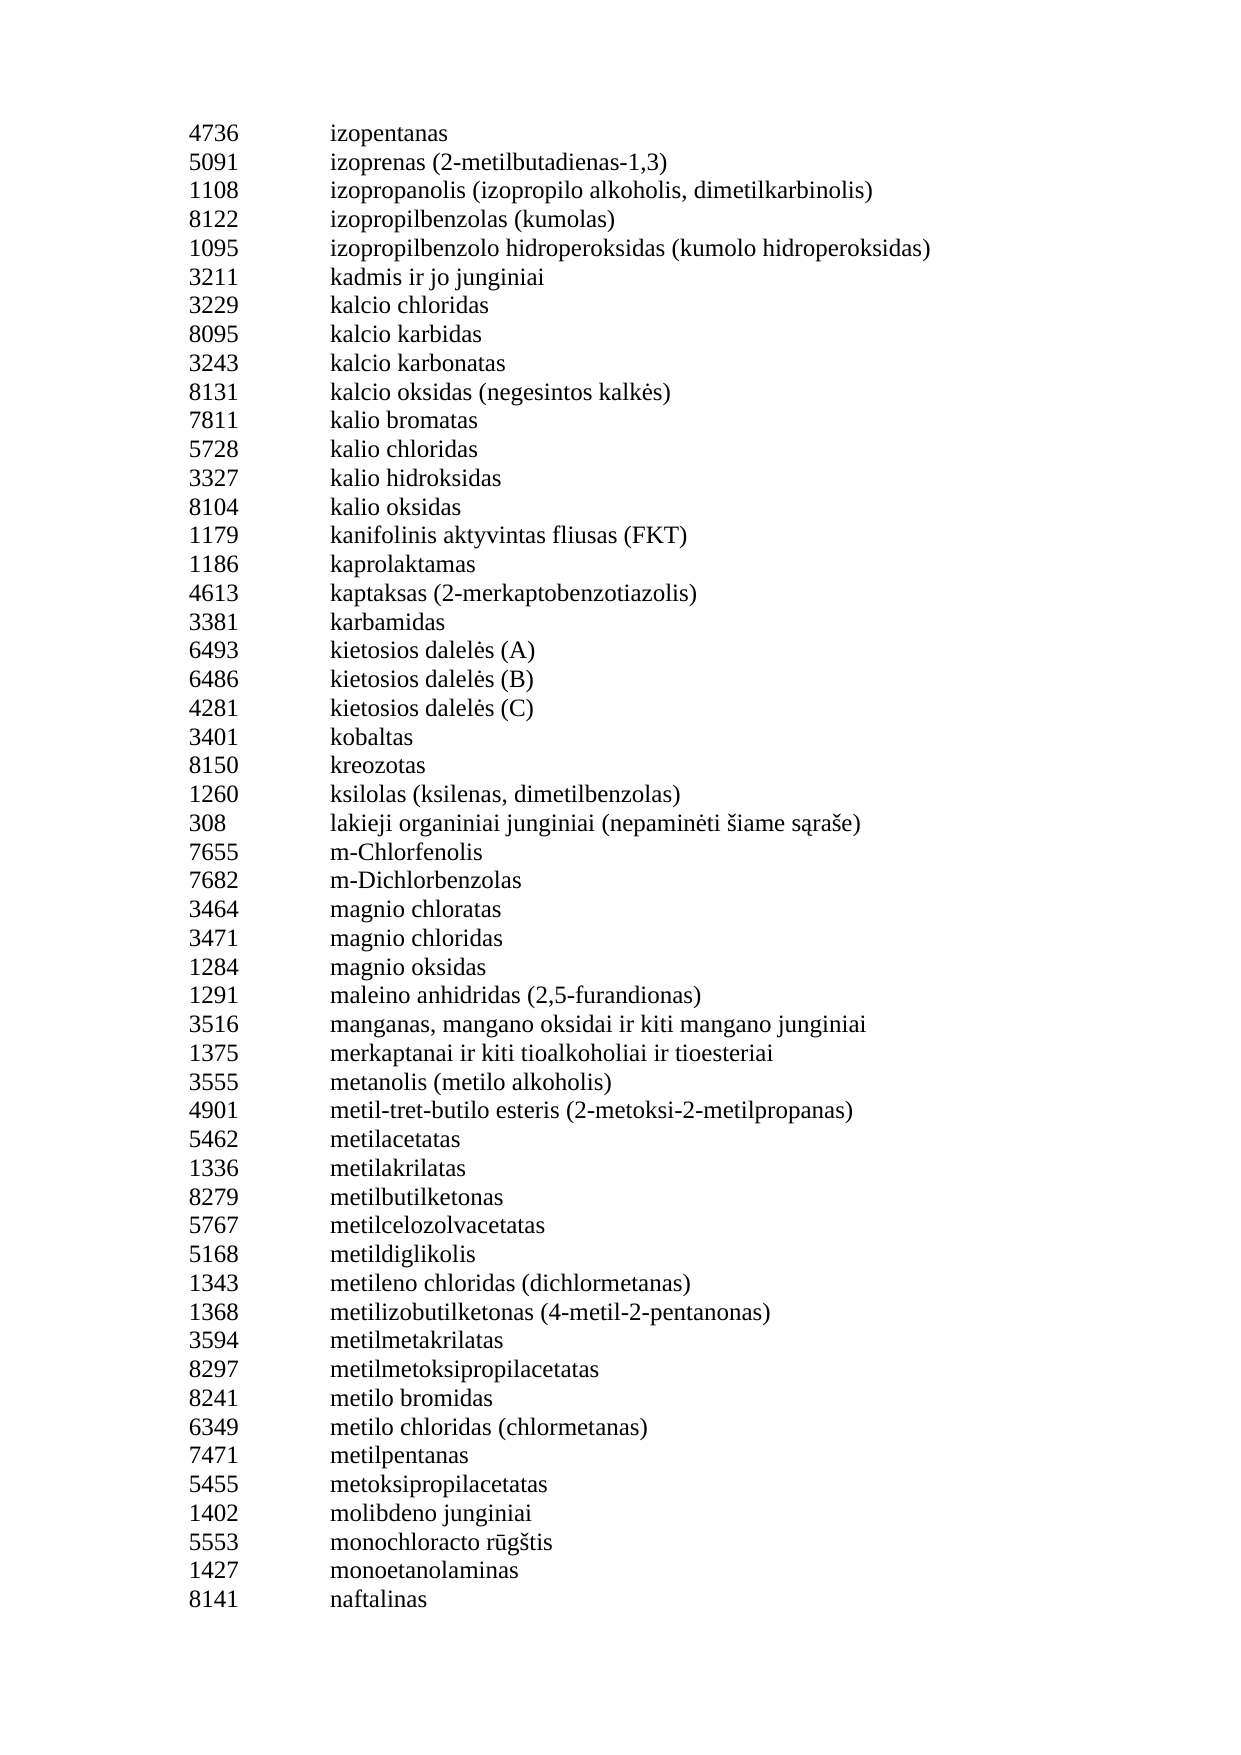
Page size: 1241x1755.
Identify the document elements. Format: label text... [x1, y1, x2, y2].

table_cell metanolis (metilo alkoholis) [319, 1067, 1122, 1096]
table_cell 4736 [177, 118, 319, 147]
table_cell 5728 [177, 434, 319, 463]
table_cell karbamidas [319, 607, 1122, 636]
table_cell izopropilbenzolo hidroperoksidas (kumolo hidroperoksidas) [319, 233, 1122, 262]
table_cell kalio chloridas [319, 434, 1122, 463]
table_cell 1095 [177, 233, 319, 262]
table_cell 5767 [177, 1211, 319, 1239]
table_cell 7471 [177, 1441, 319, 1469]
table_cell 3381 [177, 607, 319, 636]
table_cell kalcio karbonatas [319, 348, 1122, 377]
table_cell 3327 [177, 463, 319, 492]
table_cell kalio hidroksidas [319, 463, 1122, 492]
table_cell manganas, mangano oksidai ir kiti mangano junginiai [319, 1009, 1122, 1038]
table_cell metildiglikolis [319, 1239, 1122, 1268]
table_cell 6486 [177, 664, 319, 693]
table_cell metilcelozolvacetatas [319, 1211, 1122, 1239]
table_cell izoprenas (2-metilbutadienas-1,3) [319, 147, 1122, 176]
table_cell metilo chloridas (chlormetanas) [319, 1412, 1122, 1441]
table_cell 8297 [177, 1354, 319, 1383]
table_cell kalio oksidas [319, 492, 1122, 521]
table_cell monochloracto rūgštis [319, 1527, 1122, 1556]
table_cell 1291 [177, 981, 319, 1009]
table_cell kobaltas [319, 722, 1122, 751]
table_cell metileno chloridas (dichlormetanas) [319, 1268, 1122, 1297]
table_cell 3211 [177, 262, 319, 291]
table_cell 8122 [177, 204, 319, 233]
table_cell kaprolaktamas [319, 549, 1122, 578]
table_cell kietosios dalelės (A) [319, 636, 1122, 664]
table_cell ksilolas (ksilenas, dimetilbenzolas) [319, 779, 1122, 808]
table_cell monoetanolaminas [319, 1556, 1122, 1584]
table_cell kalio bromatas [319, 406, 1122, 434]
table_cell 4901 [177, 1096, 319, 1124]
table_cell 1260 [177, 779, 319, 808]
table_cell 1186 [177, 549, 319, 578]
table_cell 5168 [177, 1239, 319, 1268]
table_cell 8131 [177, 377, 319, 406]
table_cell metilpentanas [319, 1441, 1122, 1469]
table_cell kanifolinis aktyvintas fliusas (FKT) [319, 521, 1122, 549]
table_cell metilbutilketonas [319, 1182, 1122, 1211]
table_cell 8241 [177, 1383, 319, 1412]
table_cell metilacetatas [319, 1124, 1122, 1153]
table_cell kaptaksas (2-merkaptobenzotiazolis) [319, 578, 1122, 607]
table_cell m-Chlorfenolis [319, 837, 1122, 866]
table_cell 308 [177, 808, 319, 837]
table_cell 1427 [177, 1556, 319, 1584]
table_cell magnio oksidas [319, 952, 1122, 981]
table_cell metilo bromidas [319, 1383, 1122, 1412]
table_cell metilmetakrilatas [319, 1326, 1122, 1354]
table_cell 8150 [177, 751, 319, 779]
table_cell magnio chloridas [319, 923, 1122, 952]
table_cell 6493 [177, 636, 319, 664]
table_cell 1343 [177, 1268, 319, 1297]
table_cell 1108 [177, 176, 319, 204]
table_cell metilizobutilketonas (4-metil-2-pentanonas) [319, 1297, 1122, 1326]
table_cell 1368 [177, 1297, 319, 1326]
table_cell 4281 [177, 693, 319, 722]
table_cell kalcio chloridas [319, 291, 1122, 319]
table_cell metil-tret-butilo esteris (2-metoksi-2-metilpropanas) [319, 1096, 1122, 1124]
table_cell 7655 [177, 837, 319, 866]
table_cell 3471 [177, 923, 319, 952]
table_cell 3243 [177, 348, 319, 377]
table_cell 5462 [177, 1124, 319, 1153]
table_cell metilakrilatas [319, 1153, 1122, 1182]
table_cell 6349 [177, 1412, 319, 1441]
table_cell 3516 [177, 1009, 319, 1038]
table_cell 5553 [177, 1527, 319, 1556]
table_cell 8141 [177, 1584, 319, 1613]
table_cell 7682 [177, 866, 319, 894]
table_cell 8279 [177, 1182, 319, 1211]
table_cell kreozotas [319, 751, 1122, 779]
table_cell metilmetoksipropilacetatas [319, 1354, 1122, 1383]
table_cell izopropilbenzolas (kumolas) [319, 204, 1122, 233]
table_cell 3401 [177, 722, 319, 751]
table_cell 8095 [177, 319, 319, 348]
table_cell 3594 [177, 1326, 319, 1354]
table_cell 3464 [177, 894, 319, 923]
table_cell 1375 [177, 1038, 319, 1067]
table_cell maleino anhidridas (2,5-furandionas) [319, 981, 1122, 1009]
table_cell magnio chloratas [319, 894, 1122, 923]
table_cell 8104 [177, 492, 319, 521]
table_cell kietosios dalelės (C) [319, 693, 1122, 722]
table_cell 1336 [177, 1153, 319, 1182]
table_cell 5091 [177, 147, 319, 176]
table_cell 4613 [177, 578, 319, 607]
table_cell izopropanolis (izopropilo alkoholis, dimetilkarbinolis) [319, 176, 1122, 204]
table_cell 5455 [177, 1469, 319, 1498]
table_cell 1284 [177, 952, 319, 981]
table_cell molibdeno junginiai [319, 1498, 1122, 1527]
table_cell m-Dichlorbenzolas [319, 866, 1122, 894]
table_cell 1402 [177, 1498, 319, 1527]
table_cell merkaptanai ir kiti tioalkoholiai ir tioesteriai [319, 1038, 1122, 1067]
table_cell lakieji organiniai junginiai (nepaminėti šiame sąraše) [319, 808, 1122, 837]
table_cell kadmis ir jo junginiai [319, 262, 1122, 291]
table_cell izopentanas [319, 118, 1122, 147]
table_cell naftalinas [319, 1584, 1122, 1613]
table_cell 3229 [177, 291, 319, 319]
table_cell 3555 [177, 1067, 319, 1096]
table_cell 1179 [177, 521, 319, 549]
table_cell kalcio oksidas (negesintos kalkės) [319, 377, 1122, 406]
table_cell 7811 [177, 406, 319, 434]
table_cell metoksipropilacetatas [319, 1469, 1122, 1498]
table_cell kietosios dalelės (B) [319, 664, 1122, 693]
table_cell kalcio karbidas [319, 319, 1122, 348]
